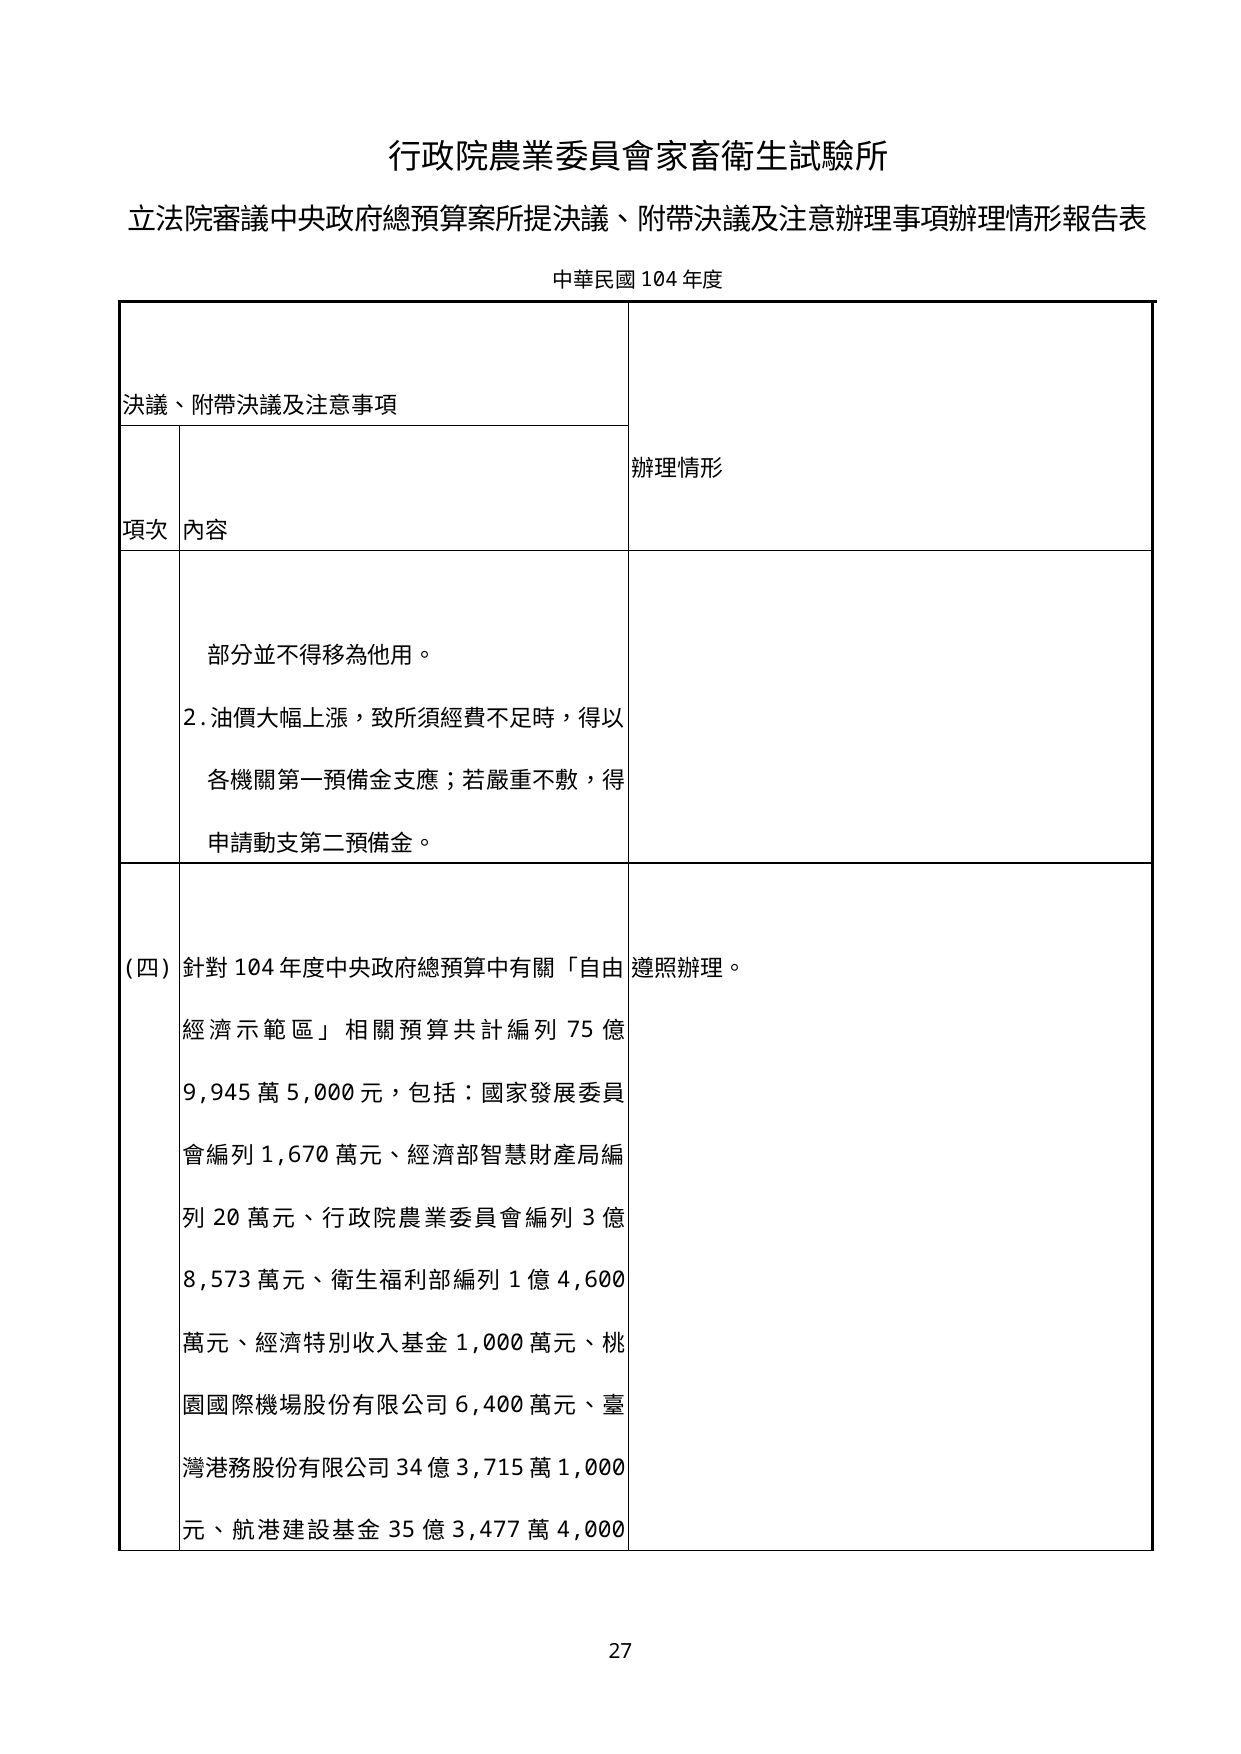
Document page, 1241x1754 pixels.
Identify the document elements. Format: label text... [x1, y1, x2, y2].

table_cell (四) [121, 864, 179, 1550]
table_cell 辦理情形 [629, 303, 1151, 550]
table_cell 立法院審議中央政府總預算案所提決議、附帶決議及注意辦理事項辦理情形報告表 [119, 175, 1157, 237]
table_cell 部分並不得移為他用。 2.油價大幅上漲，致所須經費不足時，得以各機關第一預備金支應；若嚴重不敷，得申請動支第二預備金。 [180, 551, 628, 862]
table_cell 遵照辦理。 [629, 864, 1151, 1550]
table_cell 內容 [180, 426, 628, 550]
table_cell 中華民國104年度 [119, 237, 1157, 300]
table_cell [629, 551, 1151, 862]
table_cell 決議、附帶決議及注意事項 [121, 303, 628, 425]
table_cell 針對104年度中央政府總預算中有關「自由經濟示範區」相關預算共計編列75億9,945萬5,000元，包括：國家發展委員會編列1,670萬元、經濟部智慧財產局編列20萬元、行政院農業委員會編列3億8,573萬元、衛生福利部編列1億4,600萬元、經濟特別收入基金1,000萬元、桃園國際機場股份有限公司6,400萬元、臺灣港務股份有限公司34億3,715萬1,000元、航港建設基金35億3,477萬4,000 [180, 864, 628, 1550]
table_cell [121, 551, 179, 862]
table_cell 項次 [121, 426, 179, 550]
table_header 行政院農業委員會家畜衛生試驗所 [119, 112, 1157, 175]
